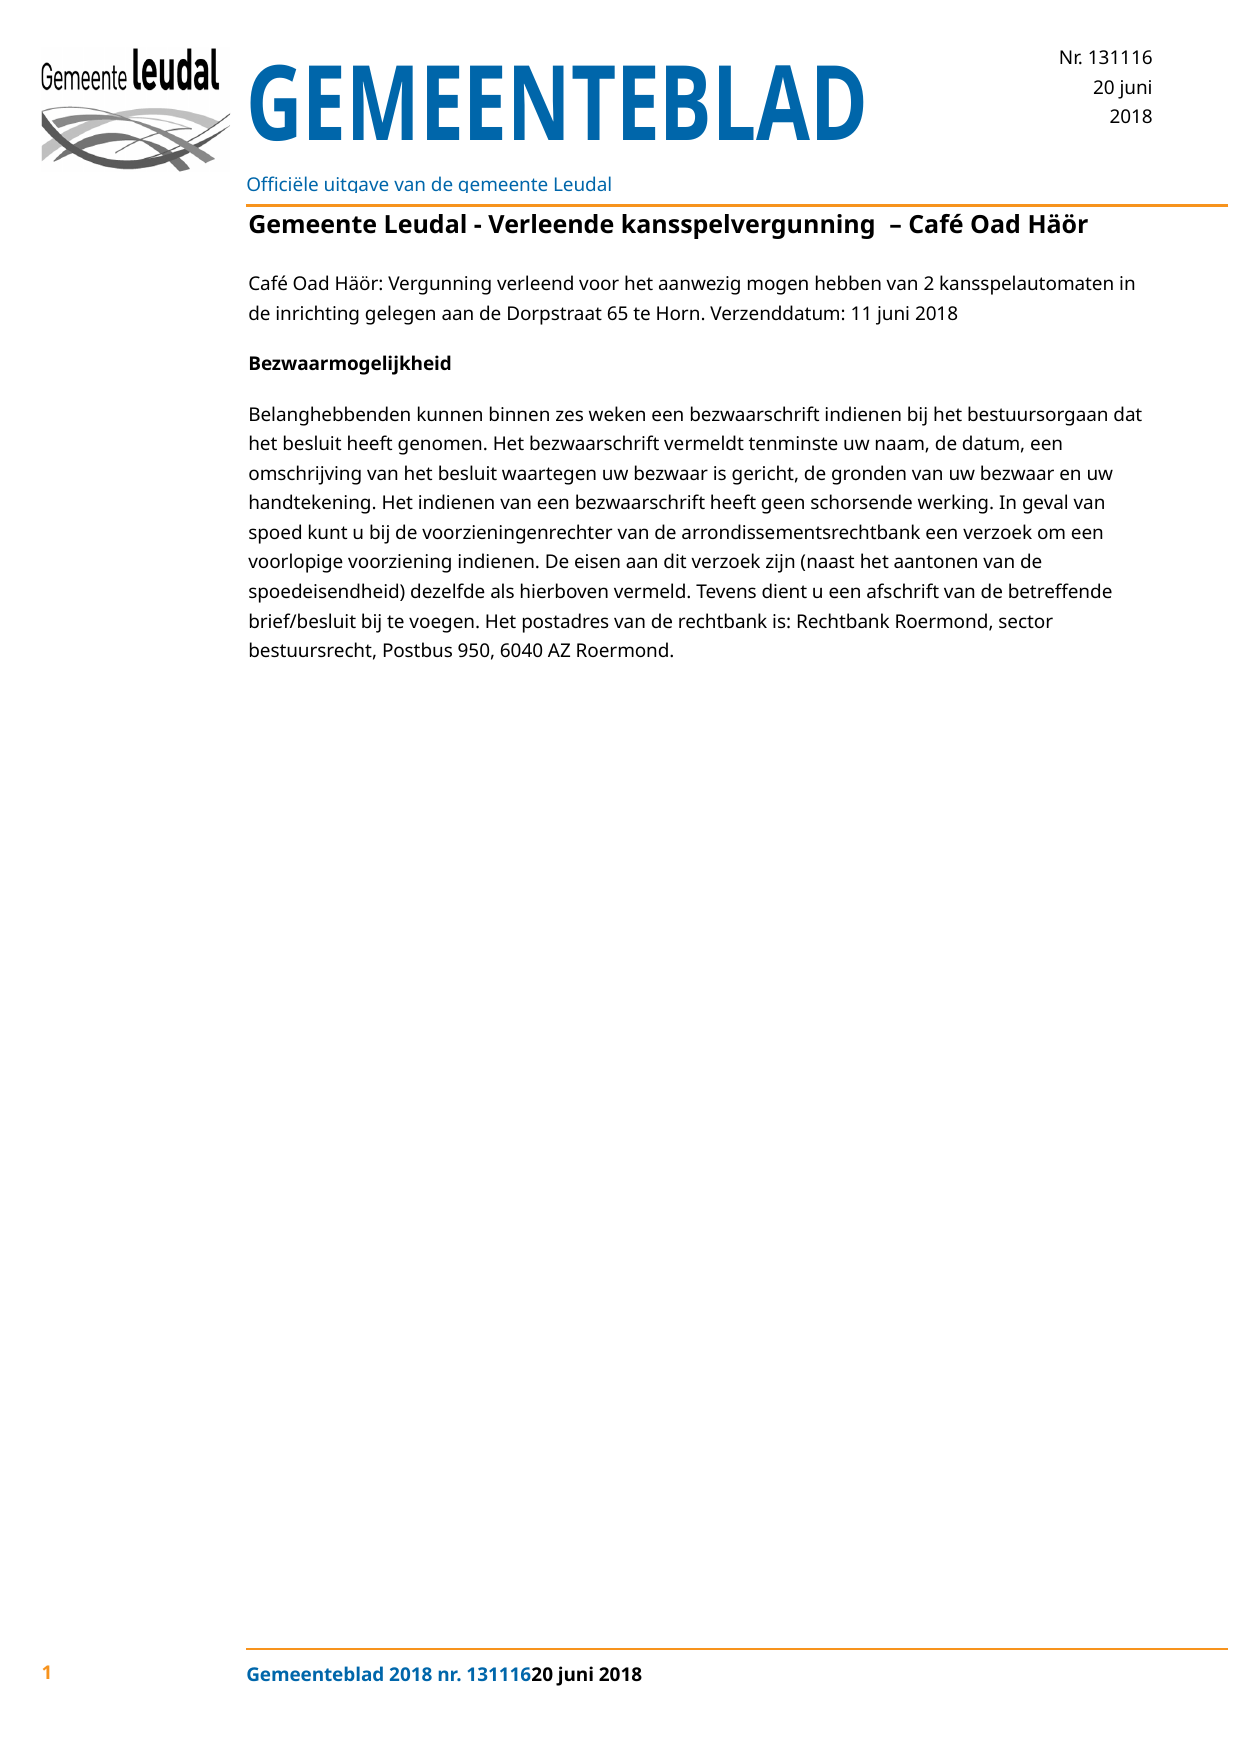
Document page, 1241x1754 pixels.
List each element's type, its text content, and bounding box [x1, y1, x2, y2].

picture [41, 47, 231, 172]
text Bezwaarmogelijkheid [248, 350, 1152, 376]
text Belanghebbenden kunnen binnen zes weken een bezwaarschrift indienen bij het bestuursorgaan dat het besluit heeft genomen. Het bezwaarschrift vermeldt tenminste uw naam, de datum, een omschrijving van het besluit waartegen uw bezwaar is gericht, de gronden van uw bezwaar en uw handtekening. Het indienen van een bezwaarschrift heeft geen schorsende werking. In geval van spoed kunt u bij de voorzieningenrechter van de arrondissementsrechtbank een verzoek om een voorlopige voorziening indienen. De eisen aan dit verzoek zijn (naast het aantonen van de spoedeisendheid) dezelfde als hierboven vermeld. Tevens dient u een afschrift van de betreffende brief/besluit bij te voegen. Het postadres van de rechtbank is: Rechtbank Roermond, sector bestuursrecht, Postbus 950, 6040 AZ Roermond. [248, 401, 1152, 663]
text Café Oad Häör: Vergunning verleend voor het aanwezig mogen hebben van 2 kansspelautomaten in de inrichting gelegen aan de Dorpstraat 65 te Horn. Verzenddatum: 11 juni 2018 [248, 270, 1152, 326]
text Gemeente Leudal - Verleende kansspelvergunning – Café Oad Häör [248, 207, 1152, 241]
